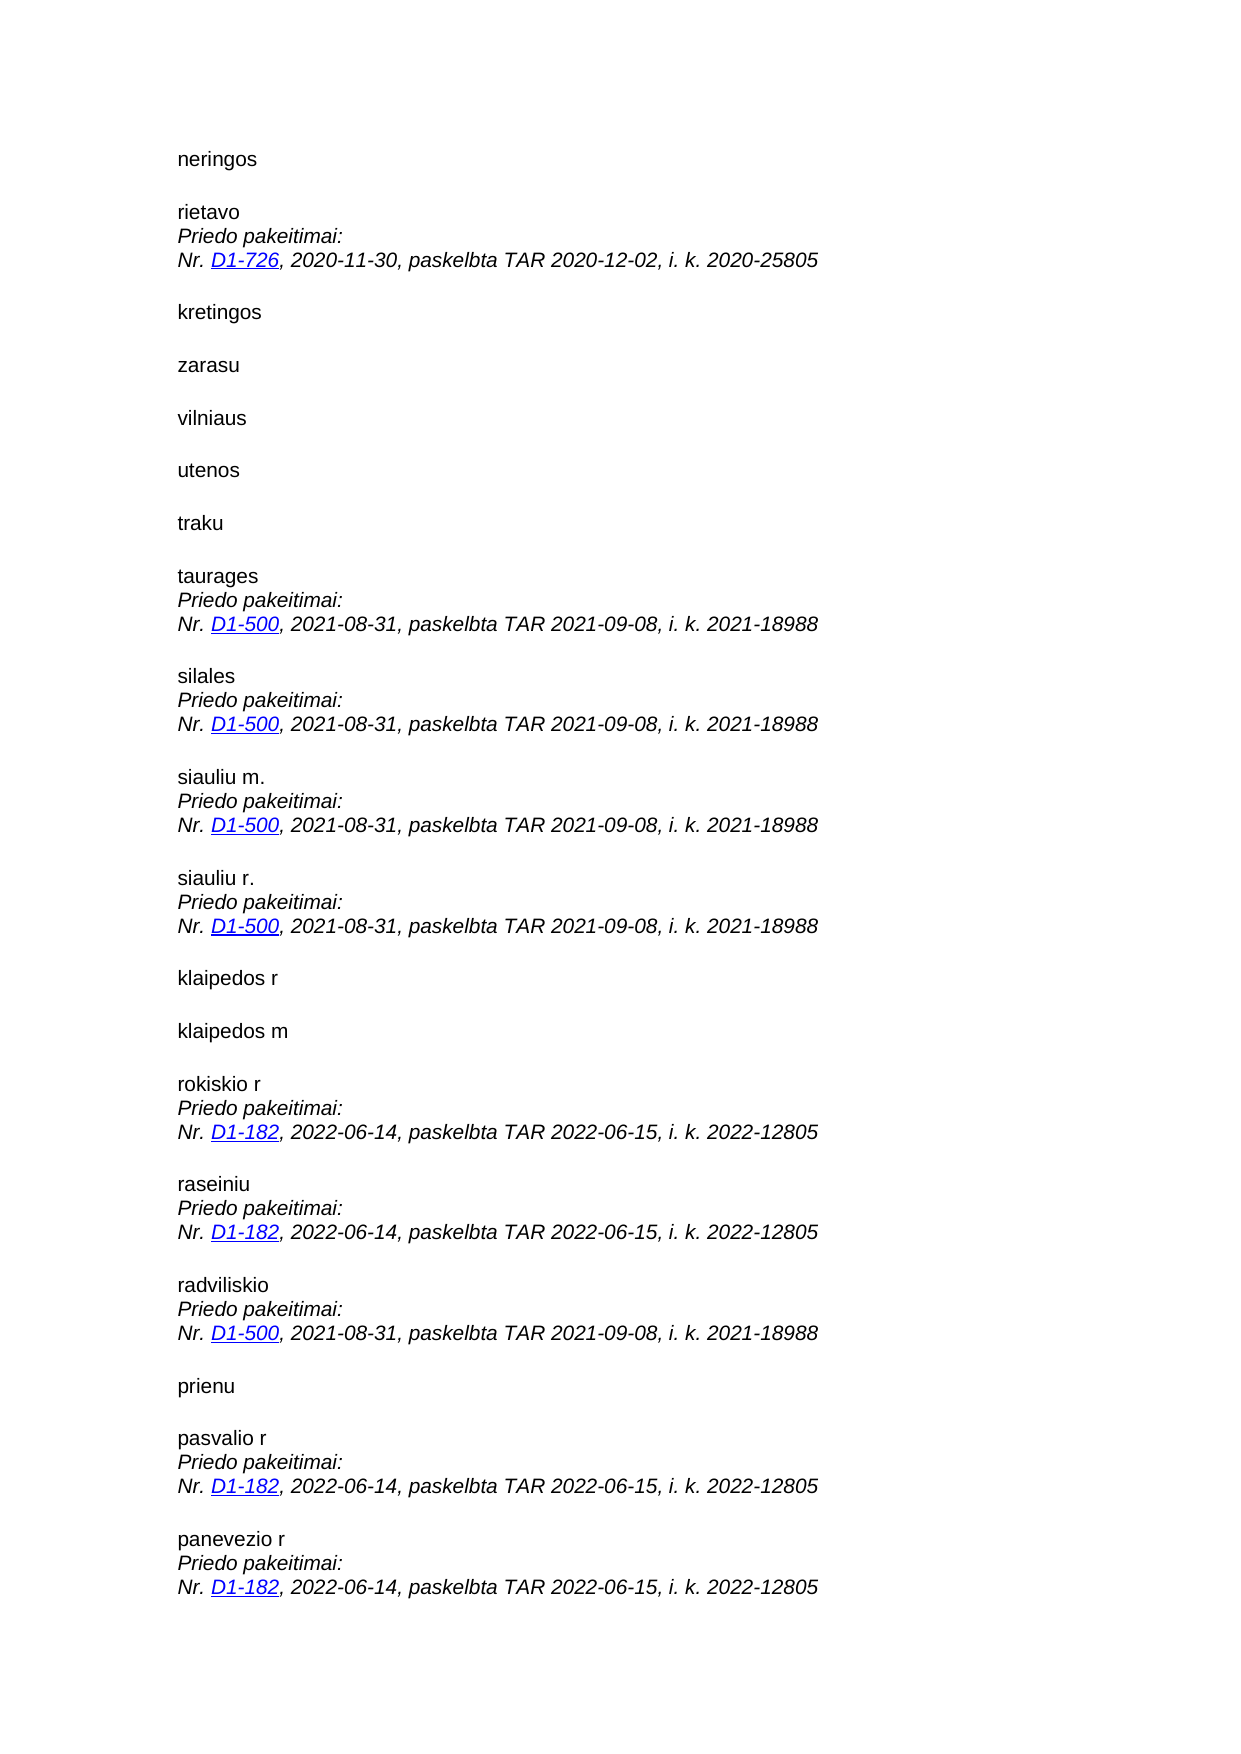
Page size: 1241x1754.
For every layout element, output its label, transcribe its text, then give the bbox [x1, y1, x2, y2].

text Priedo pakeitimai: [177, 789, 1181, 813]
text Priedo pakeitimai: [177, 688, 1181, 712]
text radviliskio [177, 1273, 1181, 1297]
text Nr. D1-182, 2022-06-14, paskelbta TAR 2022-06-15, i. k. 2022-12805 [177, 1575, 1181, 1599]
text vilniaus [177, 406, 1181, 429]
text Priedo pakeitimai: [177, 1551, 1181, 1575]
text pasvalio r [177, 1426, 1181, 1450]
text Priedo pakeitimai: [177, 889, 1181, 913]
text silales [177, 664, 1181, 688]
text Nr. D1-500, 2021-08-31, paskelbta TAR 2021-09-08, i. k. 2021-18988 [177, 813, 1181, 837]
text rokiskio r [177, 1072, 1181, 1096]
text siauliu r. [177, 866, 1181, 889]
text Nr. D1-500, 2021-08-31, paskelbta TAR 2021-09-08, i. k. 2021-18988 [177, 612, 1181, 636]
text taurages [177, 564, 1181, 588]
text klaipedos r [177, 966, 1181, 990]
text kretingos [177, 300, 1181, 324]
text Priedo pakeitimai: [177, 1450, 1181, 1474]
text Nr. D1-182, 2022-06-14, paskelbta TAR 2022-06-15, i. k. 2022-12805 [177, 1119, 1181, 1143]
text utenos [177, 458, 1181, 482]
text rietavo [177, 199, 1181, 223]
text Nr. D1-500, 2021-08-31, paskelbta TAR 2021-09-08, i. k. 2021-18988 [177, 1321, 1181, 1345]
text zarasu [177, 353, 1181, 377]
text Priedo pakeitimai: [177, 223, 1181, 247]
text Nr. D1-500, 2021-08-31, paskelbta TAR 2021-09-08, i. k. 2021-18988 [177, 913, 1181, 937]
text panevezio r [177, 1527, 1181, 1551]
text siauliu m. [177, 765, 1181, 789]
text raseiniu [177, 1172, 1181, 1196]
text Nr. D1-182, 2022-06-14, paskelbta TAR 2022-06-15, i. k. 2022-12805 [177, 1474, 1181, 1498]
text Priedo pakeitimai: [177, 588, 1181, 612]
text prienu [177, 1373, 1181, 1397]
text Nr. D1-726, 2020-11-30, paskelbta TAR 2020-12-02, i. k. 2020-25805 [177, 247, 1181, 271]
text Priedo pakeitimai: [177, 1297, 1181, 1321]
text Priedo pakeitimai: [177, 1096, 1181, 1119]
text traku [177, 511, 1181, 535]
text Priedo pakeitimai: [177, 1196, 1181, 1220]
text Nr. D1-182, 2022-06-14, paskelbta TAR 2022-06-15, i. k. 2022-12805 [177, 1220, 1181, 1244]
text neringos [177, 147, 1181, 171]
text Nr. D1-500, 2021-08-31, paskelbta TAR 2021-09-08, i. k. 2021-18988 [177, 712, 1181, 736]
text klaipedos m [177, 1019, 1181, 1043]
